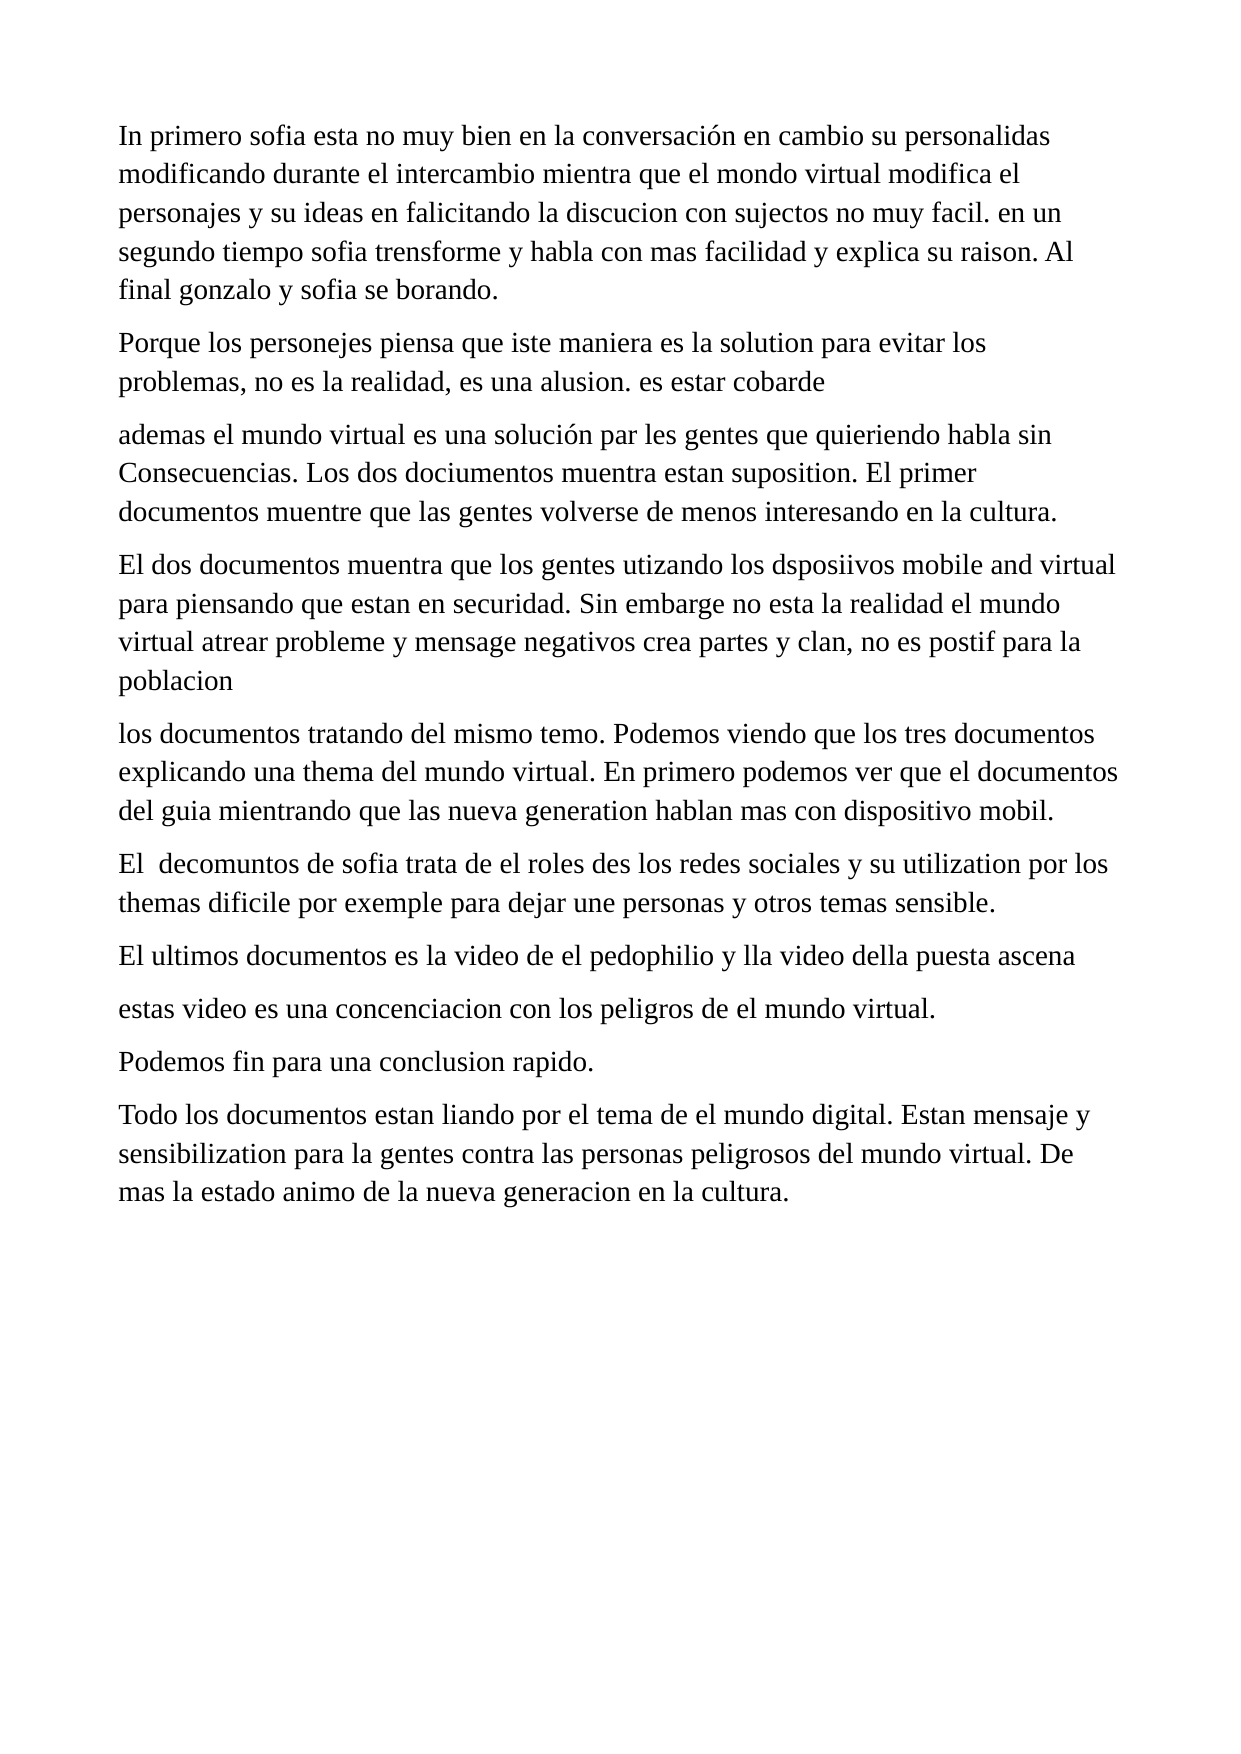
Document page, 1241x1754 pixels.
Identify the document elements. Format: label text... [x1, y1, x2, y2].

text In primero sofia esta no muy bien en la conversación en cambio su personalidas modificando durante el intercambio mientra que el mondo virtual modifica el personajes y su ideas en falicitando la discucion con sujectos no muy facil. en un segundo tiempo sofia trensforme y habla con mas facilidad y explica su raison. Al final gonzalo y sofia se borando. [118, 118, 1122, 306]
text Todo los documentos estan liando por el tema de el mundo digital. Estan mensaje y sensibilization para la gentes contra las personas peligrosos del mundo virtual. De mas la estado animo de la nueva generacion en la cultura. [118, 1097, 1122, 1208]
text El decomuntos de sofia trata de el roles des los redes sociales y su utilization por los themas dificile por exemple para dejar une personas y otros temas sensible. [118, 846, 1122, 918]
text los documentos tratando del mismo temo. Podemos viendo que los tres documentos explicando una thema del mundo virtual. En primero podemos ver que el documentos del guia mientrando que las nueva generation hablan mas con dispositivo mobil. [118, 716, 1122, 827]
text El dos documentos muentra que los gentes utizando los dsposiivos mobile and virtual para piensando que estan en securidad. Sin embarge no esta la realidad el mundo virtual atrear probleme y mensage negativos crea partes y clan, no es postif para la poblacion [118, 547, 1122, 696]
text Porque los personejes piensa que iste maniera es la solution para evitar los problemas, no es la realidad, es una alusion. es estar cobarde [118, 325, 1122, 397]
text El ultimos documentos es la video de el pedophilio y lla video della puesta ascena [118, 938, 1122, 971]
text Podemos fin para una conclusion rapido. [118, 1044, 1122, 1078]
text ademas el mundo virtual es una solución par les gentes que quieriendo habla sin Consecuencias. Los dos dociumentos muentra estan suposition. El primer documentos muentre que las gentes volverse de menos interesando en la cultura. [118, 417, 1122, 528]
text estas video es una concenciacion con los peligros de el mundo virtual. [118, 991, 1122, 1024]
